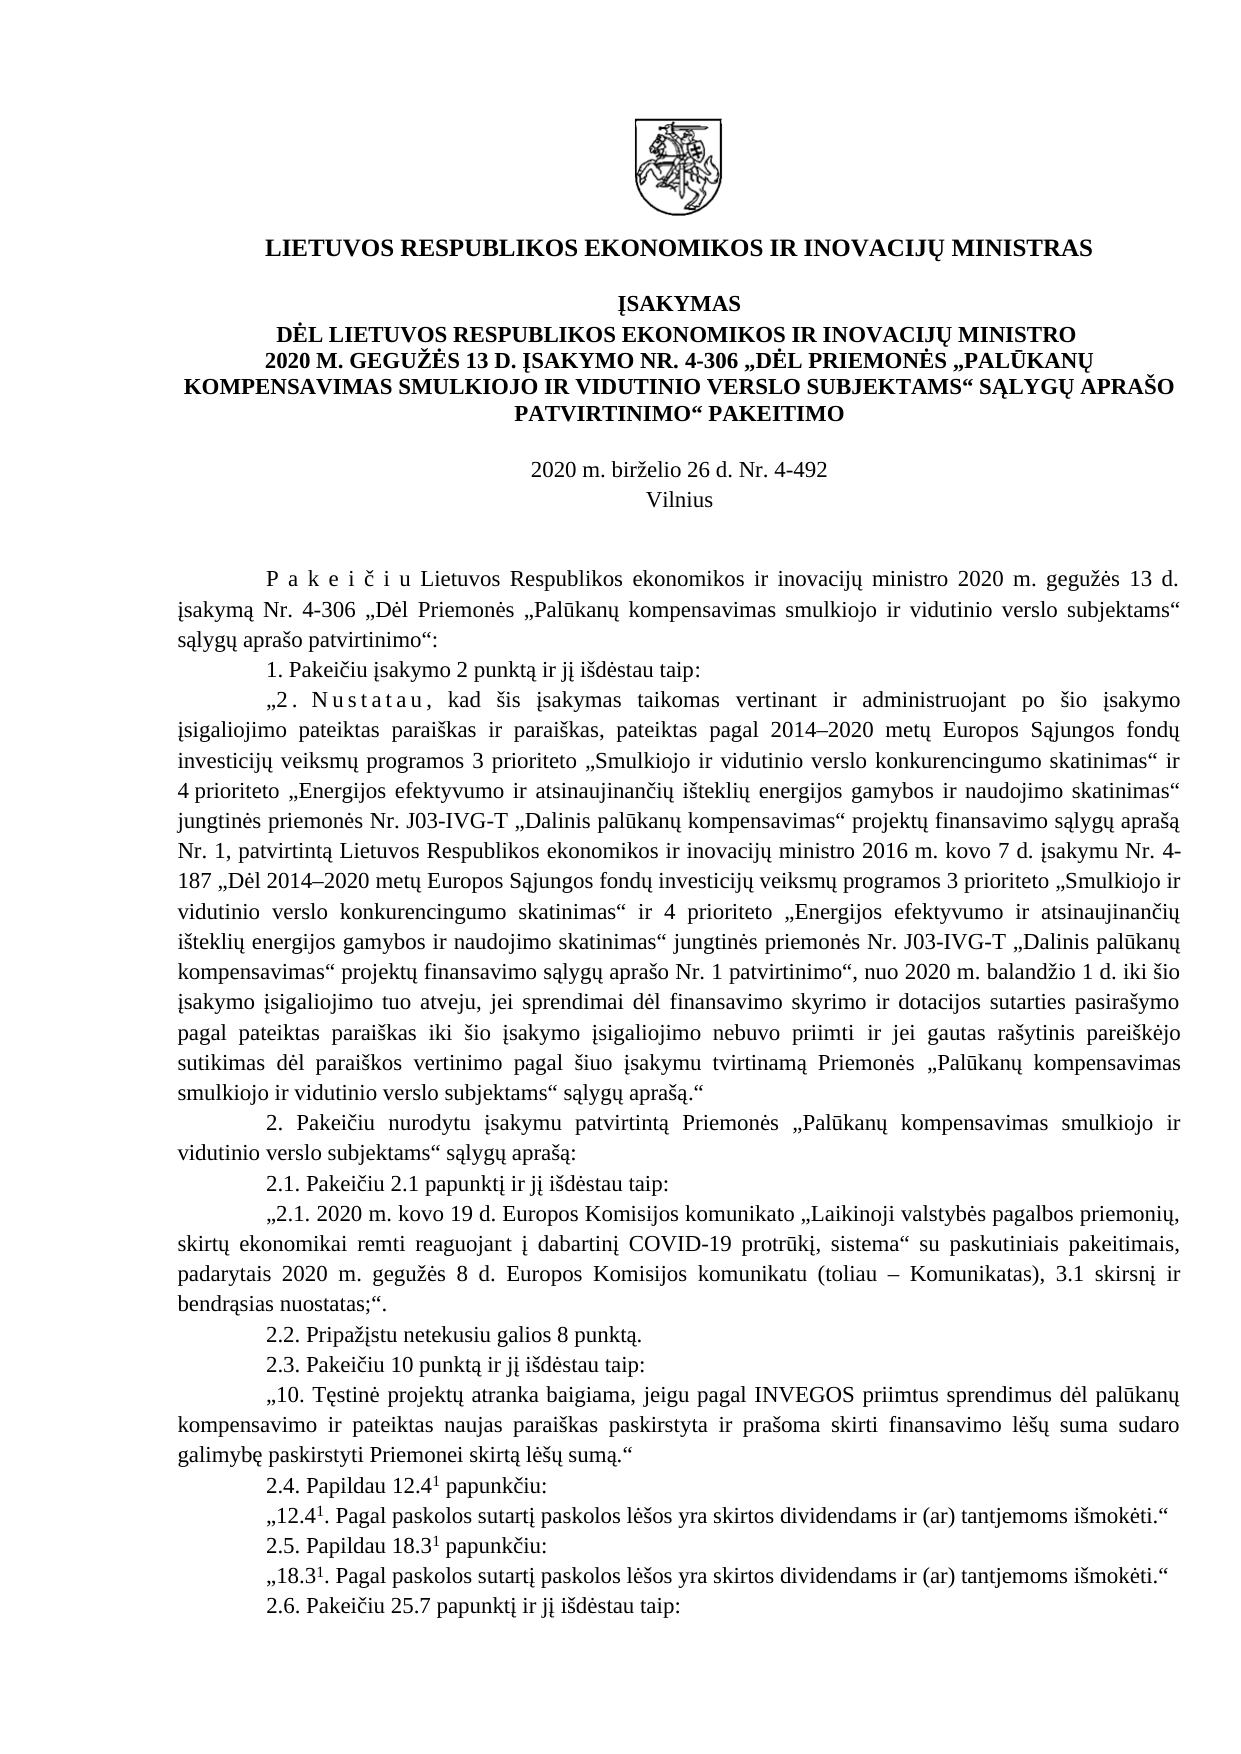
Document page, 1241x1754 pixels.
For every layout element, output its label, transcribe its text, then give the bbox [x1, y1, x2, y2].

text 2.2. Pripažįstu netekusiu galios 8 punktą. [177, 1321, 1181, 1347]
text P a k e i č i u Lietuvos Respublikos ekonomikos ir inovacijų ministro 2020 m. gegužės 13 d. įsakymą Nr. 4-306 „Dėl Priemonės „Palūkanų kompensavimas smulkiojo ir vidutinio verslo subjektams“ sąlygų aprašo patvirtinimo“: [177, 566, 1181, 652]
text 2.5. Papildau 18.31 papunkčiu: [177, 1532, 1181, 1558]
text 1. Pakeičiu įsakymo 2 punktą ir jį išdėstau taip: [177, 656, 1181, 682]
text 2. Pakeičiu nurodytu įsakymu patvirtintą Priemonės „Palūkanų kompensavimas smulkiojo ir vidutinio verslo subjektams“ sąlygų aprašą: [177, 1109, 1181, 1166]
text Vilnius [177, 486, 1181, 513]
text „2.1. 2020 m. kovo 19 d. Europos Komisijos komunikato „Laikinoji valstybės pagalbos priemonių, skirtų ekonomikai remti reaguojant į dabartinį COVID-19 protrūkį, sistema“ su paskutiniais pakeitimais, padarytais 2020 m. gegužės 8 d. Europos Komisijos komunikatu (toliau – Komunikatas), 3.1 skirsnį ir bendrąsias nuostatas;“. [177, 1200, 1181, 1317]
text 2.1. Pakeičiu 2.1 papunktį ir jį išdėstau taip: [177, 1170, 1181, 1196]
text 2020 m. birželio 26 d. Nr. 4-492 [177, 456, 1181, 483]
text „12.41. Pagal paskolos sutartį paskolos lėšos yra skirtos dividendams ir (ar) tantjemoms išmokėti.“ [177, 1502, 1181, 1528]
text 2.3. Pakeičiu 10 punktą ir jį išdėstau taip: [177, 1351, 1181, 1377]
text 2.6. Pakeičiu 25.7 papunktį ir jį išdėstau taip: [266, 1593, 1181, 1619]
text DĖL LIETUVOS RESPUBLIKOS Ekonomikos ir inovacijų MINISTRO 2020 M. gegužės 13 D. ĮSAKYMO NR. 4-306 „Dėl priemonės „palūkanų kompensavimas SMULKIOJO IR VIDUTINIO VERSLO SUBJEKTAMS“ sąlygų aprašo patvirtinimo“ PAKEITIMO [177, 321, 1181, 426]
text „2. Nustatau, kad šis įsakymas taikomas vertinant ir administruojant po šio įsakymo įsigaliojimo pateiktas paraiškas ir paraiškas, pateiktas pagal 2014–2020 metų Europos Sąjungos fondų investicijų veiksmų programos 3 prioriteto „Smulkiojo ir vidutinio verslo konkurencingumo skatinimas“ ir 4 prioriteto „Energijos efektyvumo ir atsinaujinančių išteklių energijos gamybos ir naudojimo skatinimas“ jungtinės priemonės Nr. J03-IVG-T „Dalinis palūkanų kompensavimas“ projektų finansavimo sąlygų aprašą Nr. 1, patvirtintą Lietuvos Respublikos ekonomikos ir inovacijų ministro 2016 m. kovo 7 d. įsakymu Nr. 4-187 „Dėl 2014–2020 metų Europos Sąjungos fondų investicijų veiksmų programos 3 prioriteto „Smulkiojo ir vidutinio verslo konkurencingumo skatinimas“ ir 4 prioriteto „Energijos efektyvumo ir atsinaujinančių išteklių energijos gamybos ir naudojimo skatinimas“ jungtinės priemonės Nr. J03-IVG-T „Dalinis palūkanų kompensavimas“ projektų finansavimo sąlygų aprašo Nr. 1 patvirtinimo“, nuo 2020 m. balandžio 1 d. iki šio įsakymo įsigaliojimo tuo atveju, jei sprendimai dėl finansavimo skyrimo ir dotacijos sutarties pasirašymo pagal pateiktas paraiškas iki šio įsakymo įsigaliojimo nebuvo priimti ir jei gautas rašytinis pareiškėjo sutikimas dėl paraiškos vertinimo pagal šiuo įsakymu tvirtinamą Priemonės „Palūkanų kompensavimas smulkiojo ir vidutinio verslo subjektams“ sąlygų aprašą.“ [177, 686, 1181, 1105]
text „18.31. Pagal paskolos sutartį paskolos lėšos yra skirtos dividendams ir (ar) tantjemoms išmokėti.“ [177, 1562, 1181, 1589]
text „10. Tęstinė projektų atranka baigiama, jeigu pagal INVEGOS priimtus sprendimus dėl palūkanų kompensavimo ir pateiktas naujas paraiškas paskirstyta ir prašoma skirti finansavimo lėšų suma sudaro galimybę paskirstyti Priemonei skirtą lėšų sumą.“ [177, 1381, 1181, 1468]
text 2.4. Papildau 12.41 papunkčiu: [177, 1472, 1181, 1498]
text LIETUVOS RESPUBLIKOS Ekonomikos ir inovacijų MINISTRAS [177, 233, 1181, 262]
text ĮSAKYMAS [177, 290, 1181, 317]
